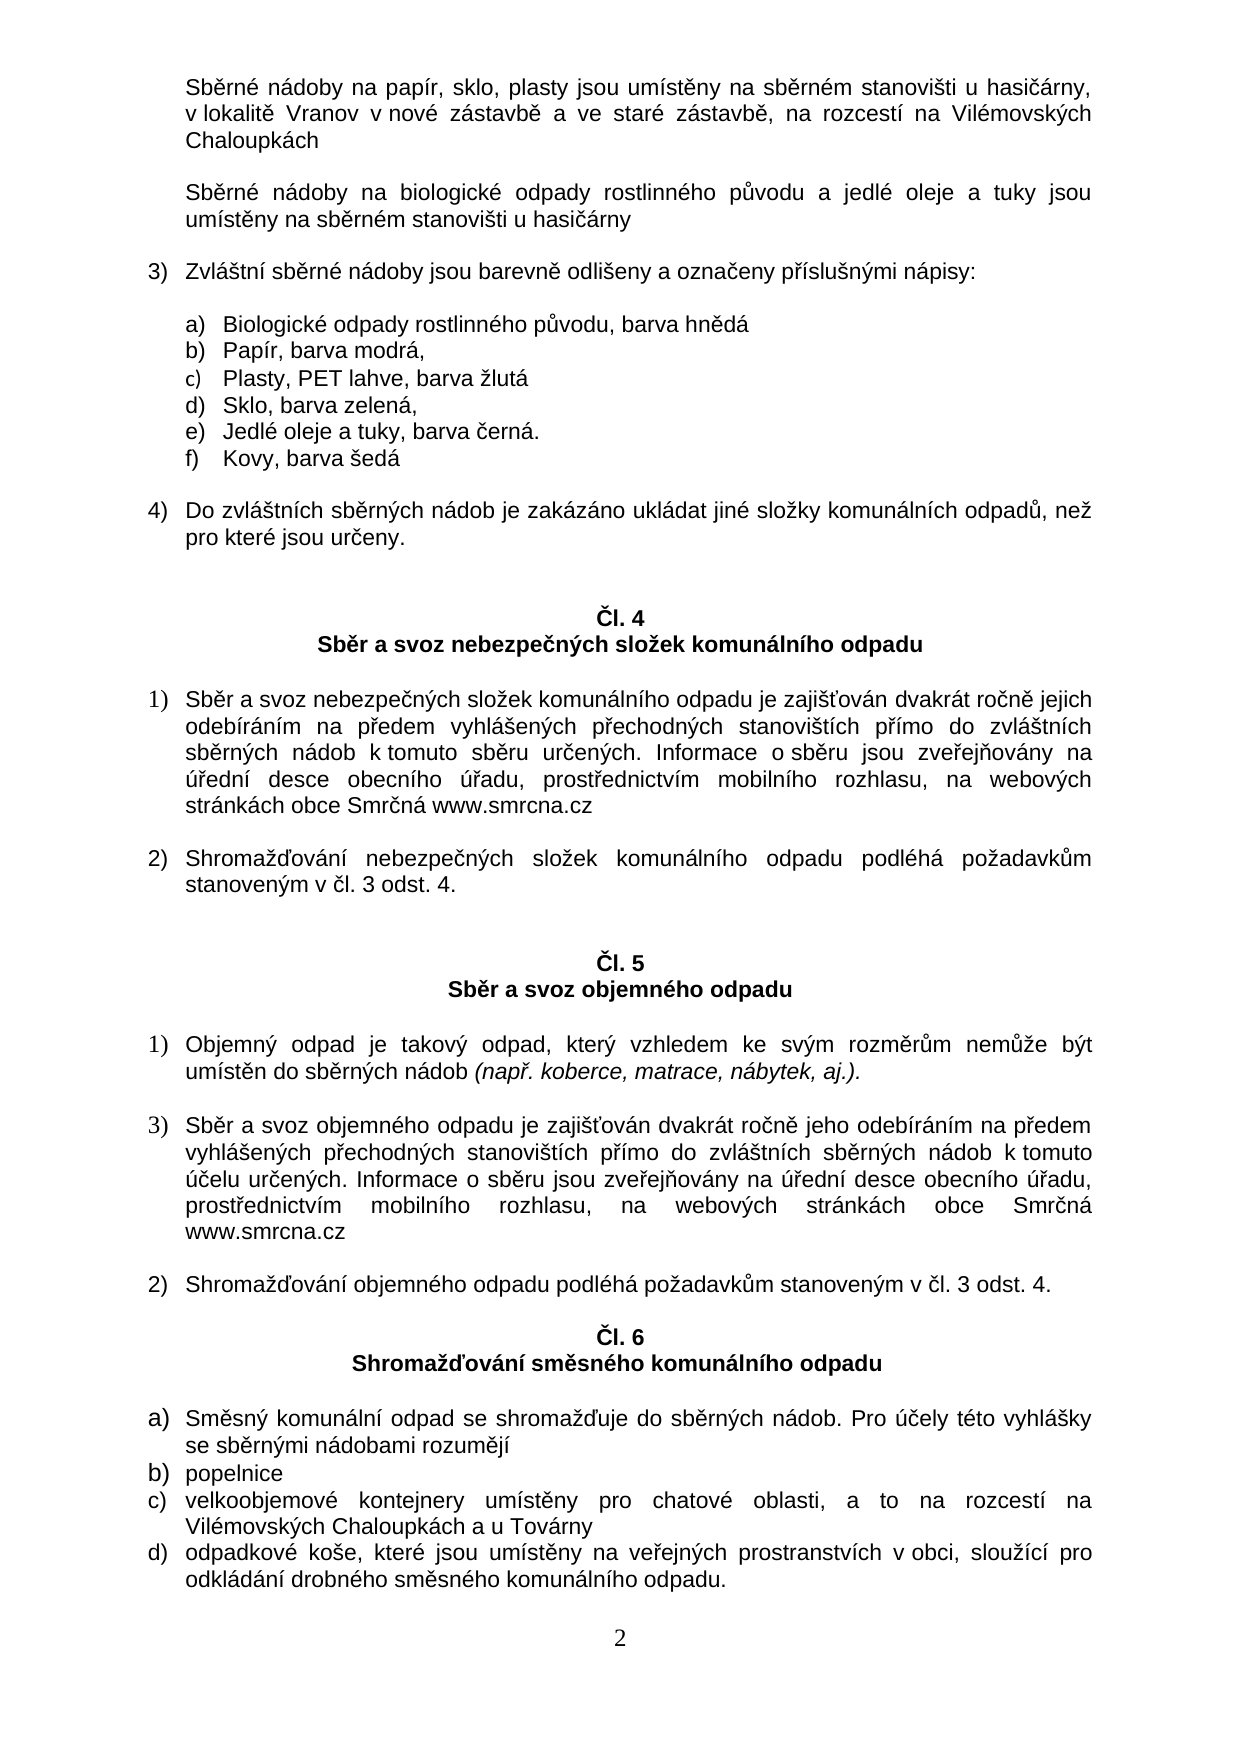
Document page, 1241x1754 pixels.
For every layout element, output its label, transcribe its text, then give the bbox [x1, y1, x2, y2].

text Sběrné nádoby na papír, sklo, plasty jsou umístěny na sběrném stanovišti u hasičárny, v lokalitě Vranov v nové zástavbě a ve staré zástavbě, na rozcestí na Vilémovských Chaloupkách [185, 74, 1092, 153]
subtitle Sběr a svoz nebezpečných složek komunálního odpadu [148, 631, 1092, 658]
list popelnice [148, 1458, 1092, 1487]
list Sběr a svoz objemného odpadu je zajišťován dvakrát ročně jeho odebíráním na předem vyhlášených přechodných stanovištích přímo do zvláštních sběrných nádob k tomuto účelu určených. Informace o sběru jsou zveřejňovány na úřední desce obecního úřadu, prostřednictvím mobilního rozhlasu, na webových stránkách obce Smrčná www.smrcna.cz [148, 1111, 1092, 1245]
text Čl. 6 [148, 1324, 1092, 1350]
text Sběrné nádoby na biologické odpady rostlinného původu a jedlé oleje a tuky jsou umístěny na sběrném stanovišti u hasičárny [185, 179, 1092, 232]
subtitle Čl. 4 [148, 605, 1092, 631]
list Shromažďování nebezpečných složek komunálního odpadu podléhá požadavkům stanoveným v čl. 3 odst. 4. [148, 844, 1092, 897]
list Jedlé oleje a tuky, barva černá. [185, 418, 1092, 444]
list Zvláštní sběrné nádoby jsou barevně odlišeny a označeny příslušnými nápisy: [148, 258, 1092, 285]
list Do zvláštních sběrných nádob je zakázáno ukládat jiné složky komunálních odpadů, než pro které jsou určeny. [148, 497, 1092, 550]
list velkoobjemové kontejnery umístěny pro chatové oblasti, a to na rozcestí na Vilémovských Chaloupkách a u Továrny [148, 1487, 1092, 1539]
text Sběr a svoz objemného odpadu [148, 976, 1092, 1003]
list Papír, barva modrá, [185, 337, 1092, 364]
list Sklo, barva zelená, [185, 392, 1092, 418]
list Plasty, PET lahve, barva žlutá [185, 364, 1092, 392]
list Biologické odpady rostlinného původu, barva hnědá [185, 311, 1092, 337]
list Shromažďování objemného odpadu podléhá požadavkům stanoveným v čl. 3 odst. 4. [148, 1271, 1092, 1297]
list Objemný odpad je takový odpad, který vzhledem ke svým rozměrům nemůže být umístěn do sběrných nádob (např. koberce, matrace, nábytek, aj.). [148, 1029, 1092, 1084]
list Sběr a svoz nebezpečných složek komunálního odpadu je zajišťován dvakrát ročně jejich odebíráním na předem vyhlášených přechodných stanovištích přímo do zvláštních sběrných nádob k tomuto sběru určených. Informace o sběru jsou zveřejňovány na úřední desce obecního úřadu, prostřednictvím mobilního rozhlasu, na webových stránkách obce Smrčná www.smrcna.cz [148, 684, 1092, 818]
list Směsný komunální odpad se shromažďuje do sběrných nádob. Pro účely této vyhlášky se sběrnými nádobami rozumějí [148, 1403, 1092, 1458]
text Shromažďování směsného komunálního odpadu [148, 1350, 1092, 1376]
list odpadkové koše, které jsou umístěny na veřejných prostranstvích v obci, sloužící pro odkládání drobného směsného komunálního odpadu. [148, 1539, 1092, 1592]
text Čl. 5 [148, 950, 1092, 976]
list Kovy, barva šedá [185, 444, 1092, 471]
